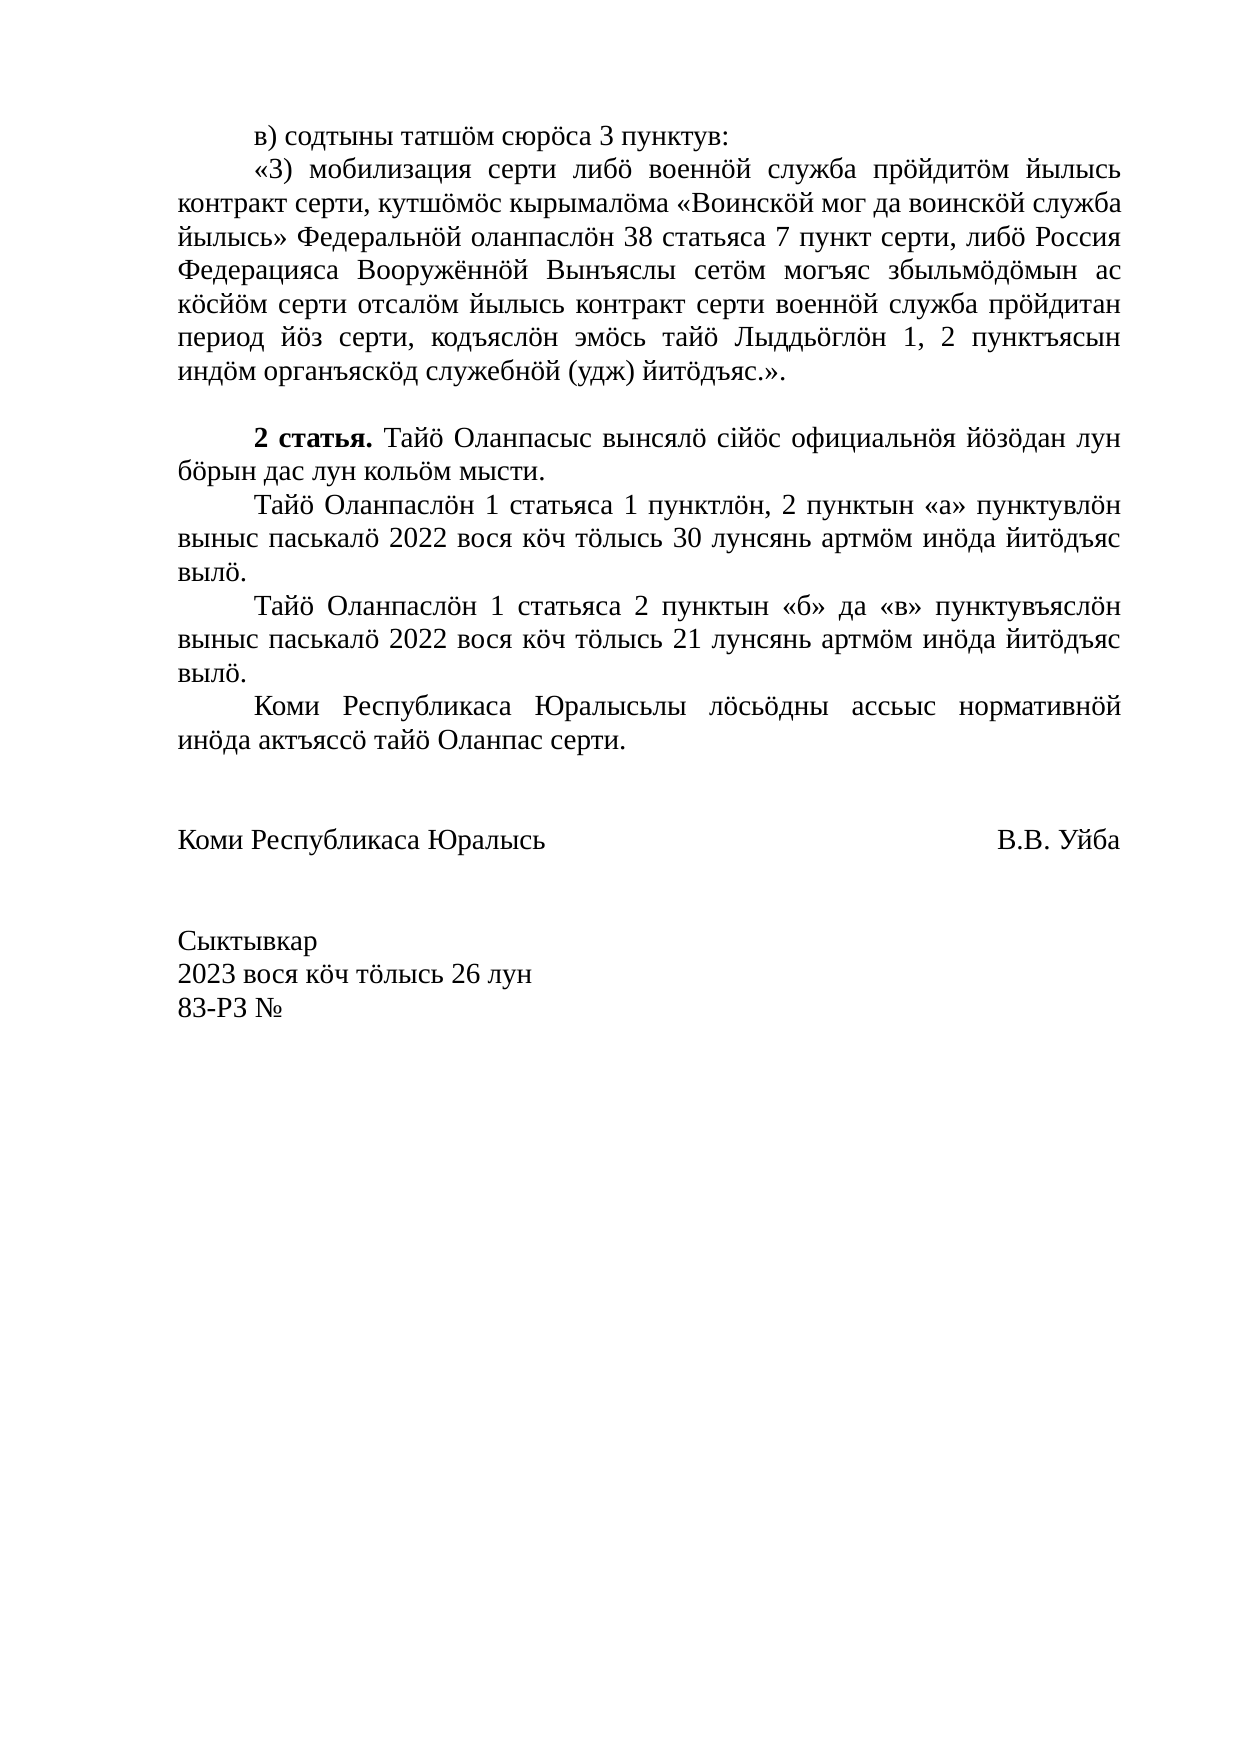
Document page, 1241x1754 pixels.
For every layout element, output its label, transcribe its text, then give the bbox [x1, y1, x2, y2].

text в) содтыны татшӧм сюрӧса 3 пунктув: [177, 118, 1122, 152]
text Тайӧ Оланпаслӧн 1 статьяса 1 пунктлӧн, 2 пунктын «а» пунктувлӧн выныс паськалӧ 2022 вося кӧч тӧлысь 30 лунсянь артмӧм инӧда йитӧдъяс вылӧ. [177, 487, 1122, 588]
text Коми Республикаса Юралысьлы лӧсьӧдны ассьыс нормативнӧй инӧда актъяссӧ тайӧ Оланпас серти. [177, 688, 1122, 755]
text Тайӧ Оланпаслӧн 1 статьяса 2 пунктын «б» да «в» пунктувъяслӧн выныс паськалӧ 2022 вося кӧч тӧлысь 21 лунсянь артмӧм инӧда йитӧдъяс вылӧ. [177, 588, 1122, 688]
text 83-РЗ № [177, 990, 1122, 1024]
text Сыктывкар [177, 923, 1122, 957]
text 2 статья. Тайӧ Оланпасыс вынсялӧ сійӧс официальнӧя йӧзӧдан лун бӧрын дас лун кольӧм мысти. [177, 420, 1122, 487]
text Коми Республикаса Юралысь В.В. Уйба [177, 822, 1122, 856]
text 2023 вося кӧч тӧлысь 26 лун [177, 957, 1122, 990]
text «3) мобилизация серти либӧ военнӧй служба прӧйдитӧм йылысь контракт серти, кутшӧмӧс кырымалӧма «Воинскӧй мог да воинскӧй служба йылысь» Федеральнӧй оланпаслӧн 38 статьяса 7 пункт серти, либӧ Россия Федерацияса Вооружённӧй Вынъяслы сетӧм могъяс збыльмӧдӧмын ас кӧсйӧм серти отсалӧм йылысь контракт серти военнӧй служба прӧйдитан период йӧз серти, кодъяслӧн эмӧсь тайӧ Лыддьӧглӧн 1, 2 пунктъясын индӧм органъяскӧд служебнӧй (удж) йитӧдъяс.». [177, 152, 1122, 386]
